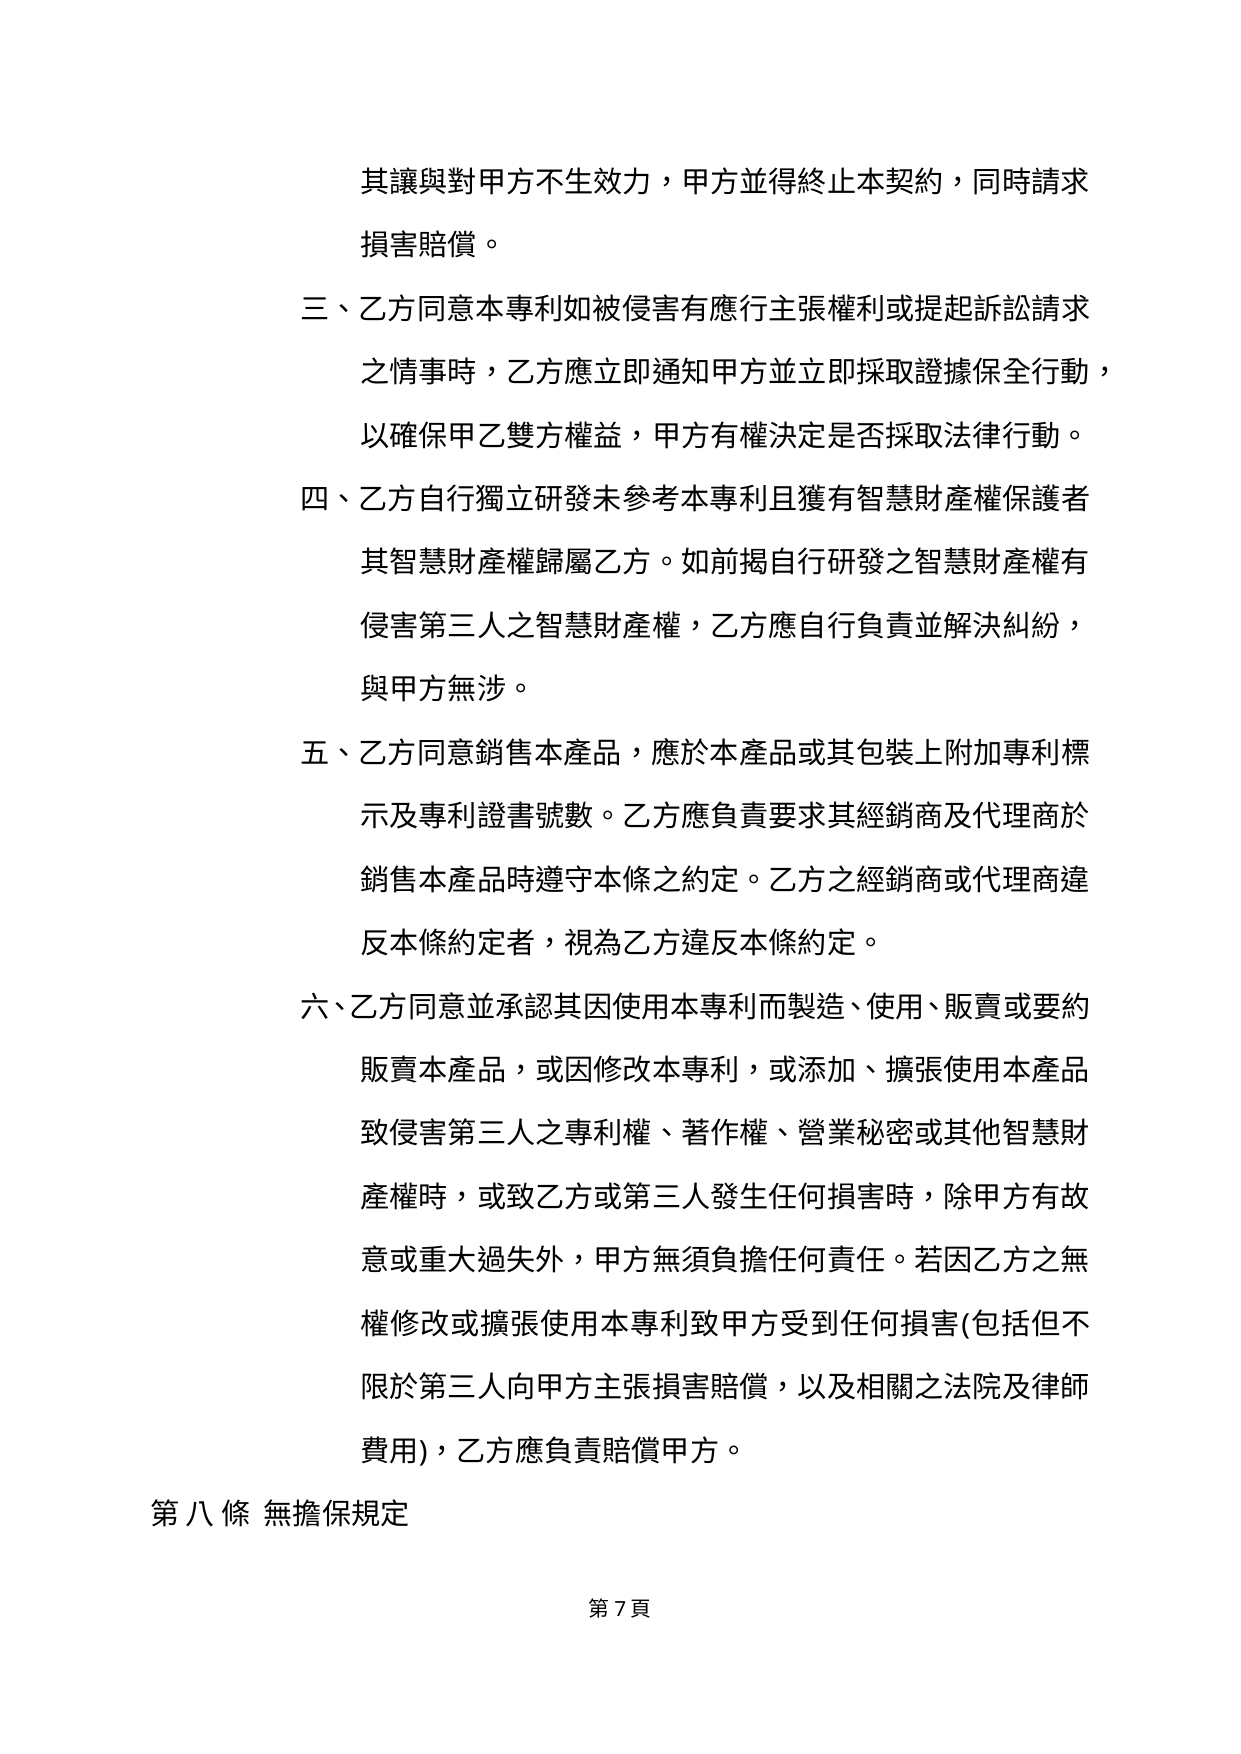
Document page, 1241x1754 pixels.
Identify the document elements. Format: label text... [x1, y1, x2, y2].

text 其讓與對甲方不生效力，甲方並得終止本契約，同時請求損害賠償。 [300, 158, 1090, 264]
text 六、乙方同意並承認其因使用本專利而製造、使用、販賣或要約販賣本產品，或因修改本專利，或添加、擴張使用本產品致侵害第三人之專利權、著作權、營業秘密或其他智慧財產權時，或致乙方或第三人發生任何損害時，除甲方有故意或重大過失外，甲方無須負擔任何責任。若因乙方之無權修改或擴張使用本專利致甲方受到任何損害(包括但不限於第三人向甲方主張損害賠償，以及相關之法院及律師費用)，乙方應負責賠償甲方。 [300, 983, 1090, 1470]
subtitle 第 八 條 無擔保規定 [150, 1491, 1090, 1533]
text 五、乙方同意銷售本產品，應於本產品或其包裝上附加專利標示及專利證書號數。乙方應負責要求其經銷商及代理商於銷售本產品時遵守本條之約定。乙方之經銷商或代理商違反本條約定者，視為乙方違反本條約定。 [300, 729, 1090, 962]
text 四、乙方自行獨立研發未參考本專利且獲有智慧財產權保護者，其智慧財產權歸屬乙方。如前揭自行研發之智慧財產權有侵害第三人之智慧財產權，乙方應自行負責並解決糾紛，與甲方無涉。 [300, 476, 1090, 708]
text 三、乙方同意本專利如被侵害有應行主張權利或提起訴訟請求之情事時，乙方應立即通知甲方並立即採取證據保全行動，以確保甲乙雙方權益，甲方有權決定是否採取法律行動。 [300, 285, 1090, 454]
